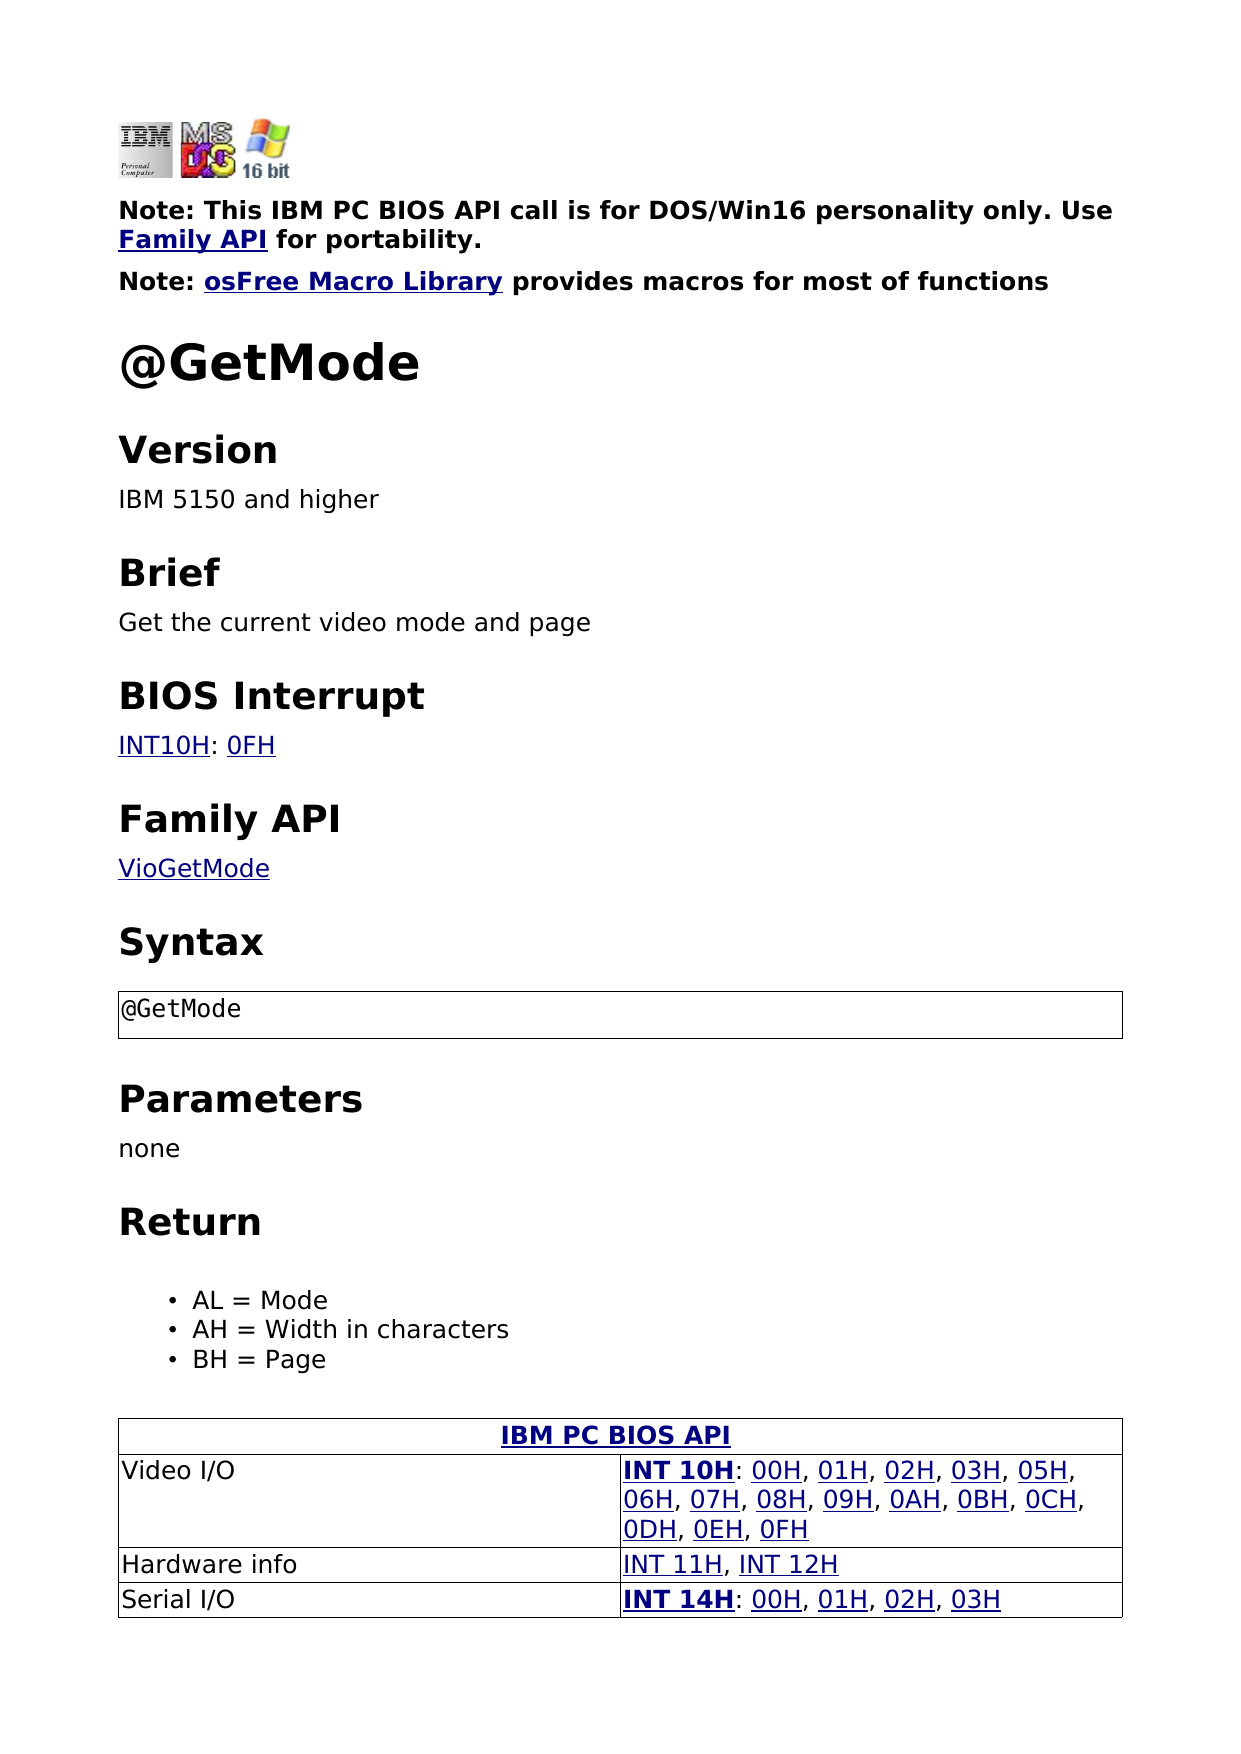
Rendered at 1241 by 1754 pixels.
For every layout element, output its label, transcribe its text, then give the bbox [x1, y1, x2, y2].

table_header @GetMode [119, 992, 1122, 1038]
table_cell Serial I/O [119, 1583, 620, 1617]
text VioGetMode [118, 854, 1122, 883]
list AH = Width in characters [177, 1316, 1122, 1345]
subtitle BIOS Interrupt [118, 675, 1122, 718]
table_header IBM PC BIOS API [119, 1419, 1122, 1453]
table_cell Video I/O [119, 1455, 620, 1547]
text none [118, 1134, 1122, 1163]
subtitle Family API [118, 798, 1122, 841]
text Note: osFree Macro Library provides macros for most of functions [118, 267, 1122, 296]
text Note: This IBM PC BIOS API call is for DOS/Win16 personality only. Use Family API for portability. [118, 196, 1122, 254]
subtitle Parameters [118, 1078, 1122, 1122]
table_cell INT 14H: 00H, 01H, 02H, 03H [621, 1583, 1122, 1617]
subtitle @GetMode [118, 333, 1122, 392]
text INT10H: 0FH [118, 731, 1122, 760]
table_cell INT 10H: 00H, 01H, 02H, 03H, 05H, 06H, 07H, 08H, 09H, 0AH, 0BH, 0CH, 0DH, 0EH, 0FH [621, 1455, 1122, 1547]
table_cell INT 11H, INT 12H [621, 1548, 1122, 1582]
subtitle Brief [118, 552, 1122, 596]
subtitle Version [118, 429, 1122, 473]
list BH = Page [177, 1345, 1122, 1374]
text Get the current video mode and page [118, 608, 1122, 637]
picture [118, 122, 173, 178]
subtitle Syntax [118, 920, 1122, 964]
subtitle Return [118, 1201, 1122, 1244]
table_cell Hardware info [119, 1548, 620, 1582]
picture [180, 122, 236, 178]
picture [243, 118, 291, 178]
list AL = Mode [177, 1287, 1122, 1316]
text IBM 5150 and higher [118, 485, 1122, 514]
